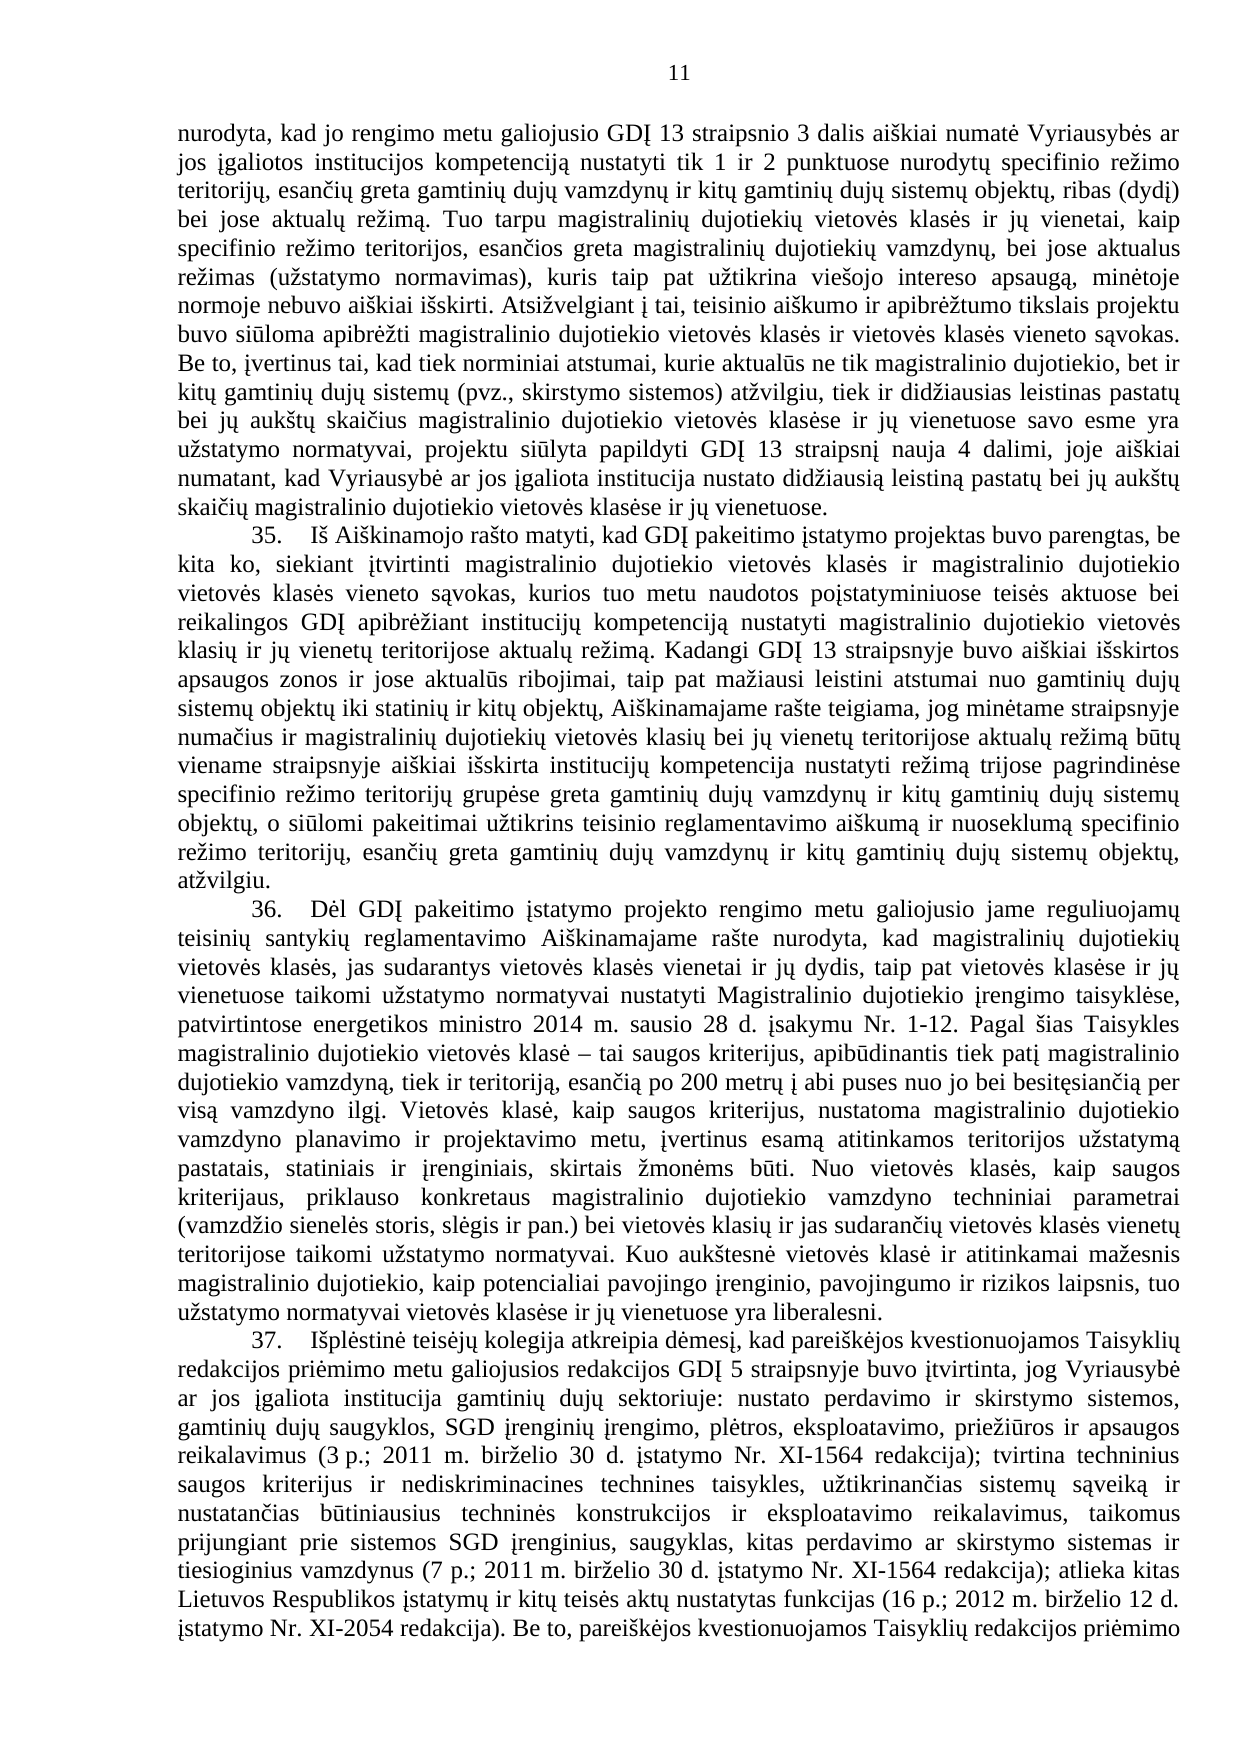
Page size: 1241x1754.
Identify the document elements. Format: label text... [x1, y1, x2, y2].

text 36. Dėl GDĮ pakeitimo įstatymo projekto rengimo metu galiojusio jame reguliuojamų teisinių santykių reglamentavimo Aiškinamajame rašte nurodyta, kad magistralinių dujotiekių vietovės klasės, jas sudarantys vietovės klasės vienetai ir jų dydis, taip pat vietovės klasėse ir jų vienetuose taikomi užstatymo normatyvai nustatyti Magistralinio dujotiekio įrengimo taisyklėse, patvirtintose energetikos ministro 2014 m. sausio 28 d. įsakymu Nr. 1-12. Pagal šias Taisykles magistralinio dujotiekio vietovės klasė – tai saugos kriterijus, apibūdinantis tiek patį magistralinio dujotiekio vamzdyną, tiek ir teritoriją, esančią po 200 metrų į abi puses nuo jo bei besitęsiančią per visą vamzdyno ilgį. Vietovės klasė, kaip saugos kriterijus, nustatoma magistralinio dujotiekio vamzdyno planavimo ir projektavimo metu, įvertinus esamą atitinkamos teritorijos užstatymą pastatais, statiniais ir įrenginiais, skirtais žmonėms būti. Nuo vietovės klasės, kaip saugos kriterijaus, priklauso konkretaus magistralinio dujotiekio vamzdyno techniniai parametrai (vamzdžio sienelės storis, slėgis ir pan.) bei vietovės klasių ir jas sudarančių vietovės klasės vienetų teritorijose taikomi užstatymo normatyvai. Kuo aukštesnė vietovės klasė ir atitinkamai mažesnis magistralinio dujotiekio, kaip potencialiai pavojingo įrenginio, pavojingumo ir rizikos laipsnis, tuo užstatymo normatyvai vietovės klasėse ir jų vienetuose yra liberalesni. [177, 894, 1181, 1326]
text 37. Išplėstinė teisėjų kolegija atkreipia dėmesį, kad pareiškėjos kvestionuojamos Taisyklių redakcijos priėmimo metu galiojusios redakcijos GDĮ 5 straipsnyje buvo įtvirtinta, jog Vyriausybė ar jos įgaliota institucija gamtinių dujų sektoriuje: nustato perdavimo ir skirstymo sistemos, gamtinių dujų saugyklos, SGD įrenginių įrengimo, plėtros, eksploatavimo, priežiūros ir apsaugos reikalavimus (3 p.; 2011 m. birželio 30 d. įstatymo Nr. XI-1564 redakcija); tvirtina techninius saugos kriterijus ir nediskriminacines technines taisykles, užtikrinančias sistemų sąveiką ir nustatančias būtiniausius techninės konstrukcijos ir eksploatavimo reikalavimus, taikomus prijungiant prie sistemos SGD įrenginius, saugyklas, kitas perdavimo ar skirstymo sistemas ir tiesioginius vamzdynus (7 p.; 2011 m. birželio 30 d. įstatymo Nr. XI-1564 redakcija); atlieka kitas Lietuvos Respublikos įstatymų ir kitų teisės aktų nustatytas funkcijas (16 p.; 2012 m. birželio 12 d. įstatymo Nr. XI-2054 redakcija). Be to, pareiškėjos kvestionuojamos Taisyklių redakcijos priėmimo [177, 1326, 1181, 1642]
text nurodyta, kad jo rengimo metu galiojusio GDĮ 13 straipsnio 3 dalis aiškiai numatė Vyriausybės ar jos įgaliotos institucijos kompetenciją nustatyti tik 1 ir 2 punktuose nurodytų specifinio režimo teritorijų, esančių greta gamtinių dujų vamzdynų ir kitų gamtinių dujų sistemų objektų, ribas (dydį) bei jose aktualų režimą. Tuo tarpu magistralinių dujotiekių vietovės klasės ir jų vienetai, kaip specifinio režimo teritorijos, esančios greta magistralinių dujotiekių vamzdynų, bei jose aktualus režimas (užstatymo normavimas), kuris taip pat užtikrina viešojo intereso apsaugą, minėtoje normoje nebuvo aiškiai išskirti. Atsižvelgiant į tai, teisinio aiškumo ir apibrėžtumo tikslais projektu buvo siūloma apibrėžti magistralinio dujotiekio vietovės klasės ir vietovės klasės vieneto sąvokas. Be to, įvertinus tai, kad tiek norminiai atstumai, kurie aktualūs ne tik magistralinio dujotiekio, bet ir kitų gamtinių dujų sistemų (pvz., skirstymo sistemos) atžvilgiu, tiek ir didžiausias leistinas pastatų bei jų aukštų skaičius magistralinio dujotiekio vietovės klasėse ir jų vienetuose savo esme yra užstatymo normatyvai, projektu siūlyta papildyti GDĮ 13 straipsnį nauja 4 dalimi, joje aiškiai numatant, kad Vyriausybė ar jos įgaliota institucija nustato didžiausią leistiną pastatų bei jų aukštų skaičių magistralinio dujotiekio vietovės klasėse ir jų vienetuose. [177, 118, 1181, 521]
text 35. Iš Aiškinamojo rašto matyti, kad GDĮ pakeitimo įstatymo projektas buvo parengtas, be kita ko, siekiant įtvirtinti magistralinio dujotiekio vietovės klasės ir magistralinio dujotiekio vietovės klasės vieneto sąvokas, kurios tuo metu naudotos poįstatyminiuose teisės aktuose bei reikalingos GDĮ apibrėžiant institucijų kompetenciją nustatyti magistralinio dujotiekio vietovės klasių ir jų vienetų teritorijose aktualų režimą. Kadangi GDĮ 13 straipsnyje buvo aiškiai išskirtos apsaugos zonos ir jose aktualūs ribojimai, taip pat mažiausi leistini atstumai nuo gamtinių dujų sistemų objektų iki statinių ir kitų objektų, Aiškinamajame rašte teigiama, jog minėtame straipsnyje numačius ir magistralinių dujotiekių vietovės klasių bei jų vienetų teritorijose aktualų režimą būtų viename straipsnyje aiškiai išskirta institucijų kompetencija nustatyti režimą trijose pagrindinėse specifinio režimo teritorijų grupėse greta gamtinių dujų vamzdynų ir kitų gamtinių dujų sistemų objektų, o siūlomi pakeitimai užtikrins teisinio reglamentavimo aiškumą ir nuoseklumą specifinio režimo teritorijų, esančių greta gamtinių dujų vamzdynų ir kitų gamtinių dujų sistemų objektų, atžvilgiu. [177, 521, 1181, 894]
